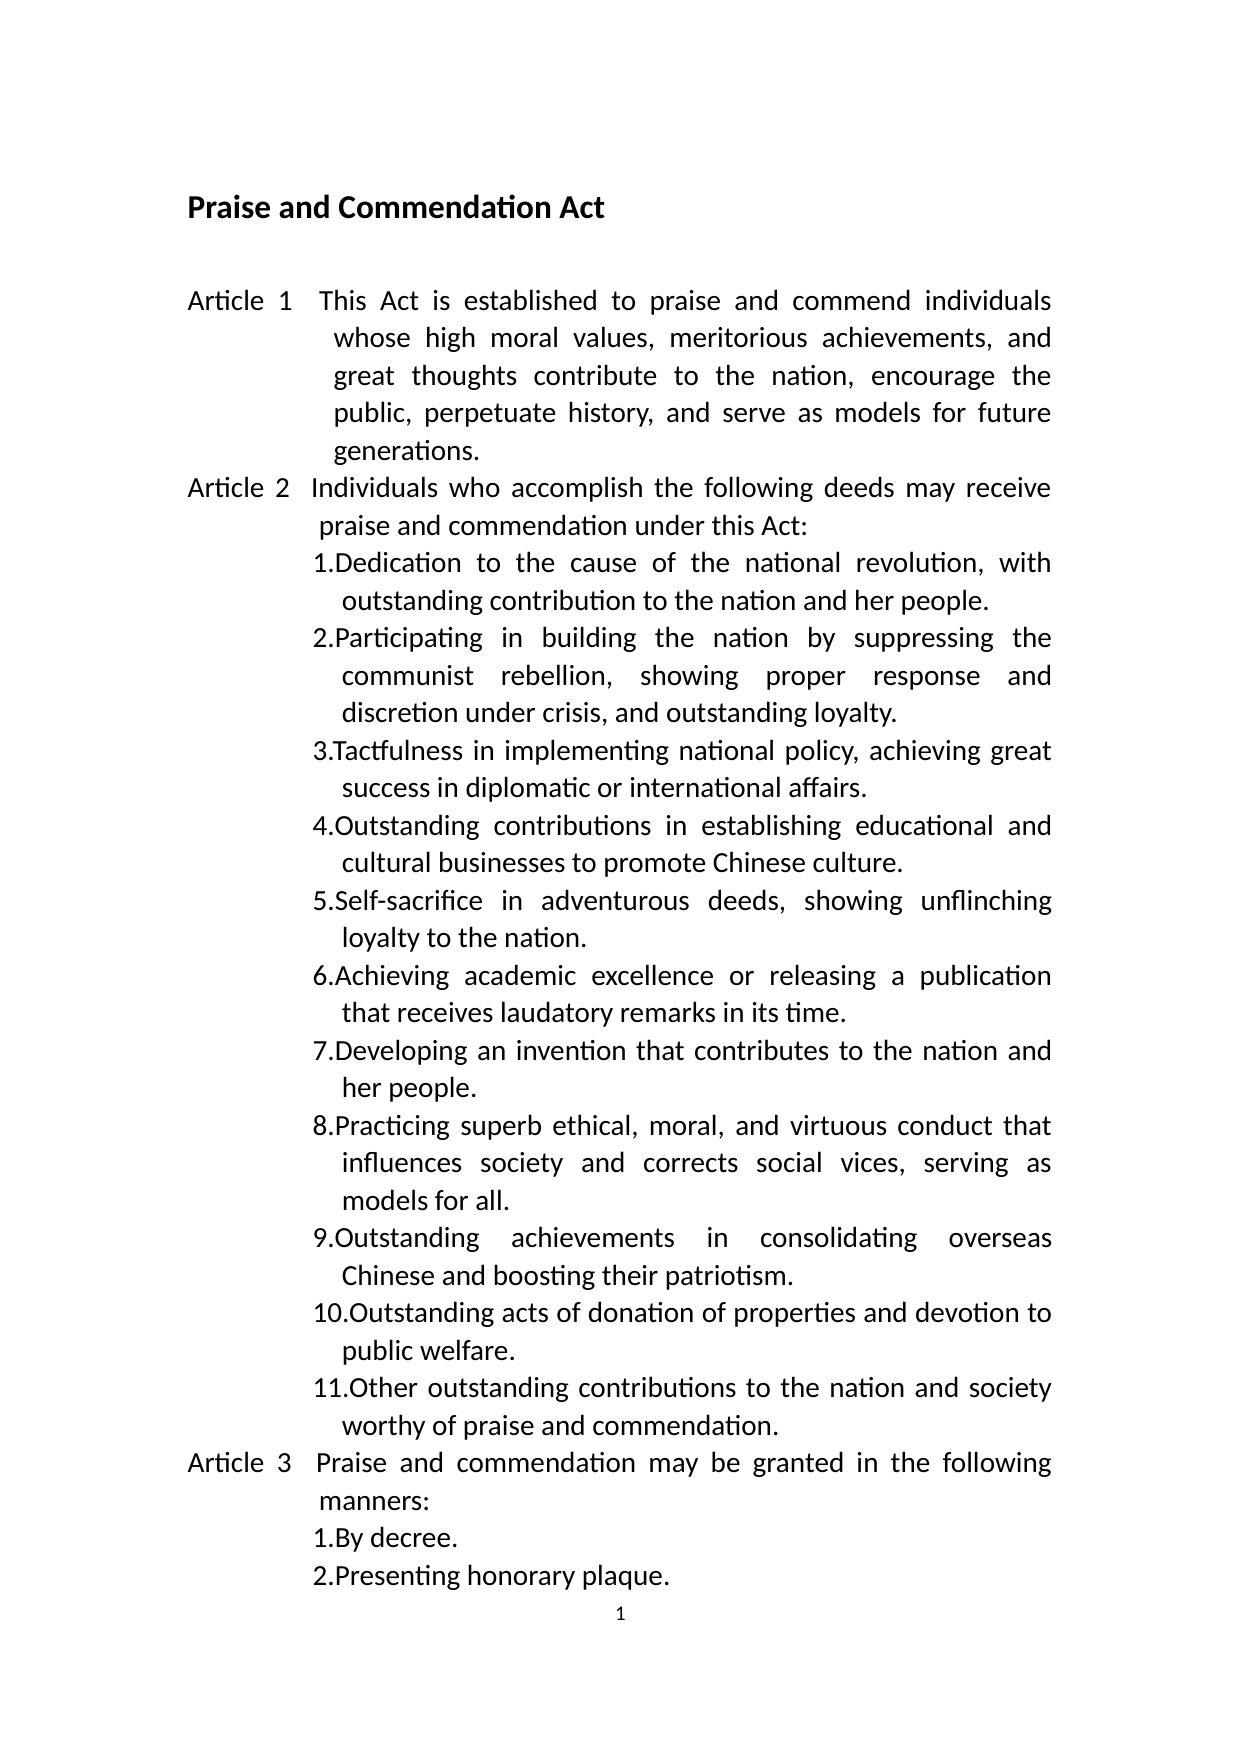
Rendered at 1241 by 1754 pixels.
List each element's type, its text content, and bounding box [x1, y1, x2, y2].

text 2.Presenting honorary plaque. [312, 1550, 1053, 1587]
text 7.Developing an invention that contributes to the nation and her people. [312, 1025, 1053, 1100]
text 6.Achieving academic excellence or releasing a publication that receives laudatory remarks in its time. [312, 950, 1053, 1025]
text 11.Other outstanding contributions to the nation and society worthy of praise and commendation. [312, 1362, 1053, 1437]
text Article 3 Praise and commendation may be granted in the following manners: [187, 1437, 1053, 1512]
text 2.Participating in building the nation by suppressing the communist rebellion, showing proper response and discretion under crisis, and outstanding loyalty. [312, 612, 1053, 725]
text 1.By decree. [312, 1512, 1053, 1550]
text 10.Outstanding acts of donation of properties and devotion to public welfare. [312, 1287, 1053, 1362]
text 9.Outstanding achievements in consolidating overseas Chinese and boosting their patriotism. [312, 1212, 1053, 1287]
text Article 1 This Act is established to praise and commend individuals whose high moral values, meritorious achievements, and great thoughts contribute to the nation, encourage the public, perpetuate history, and serve as models for future generations. [187, 275, 1053, 462]
text 4.Outstanding contributions in establishing educational and cultural businesses to promote Chinese culture. [312, 800, 1053, 875]
text 3.Tactfulness in implementing national policy, achieving great success in diplomatic or international affairs. [312, 725, 1053, 800]
text Praise and Commendation Act [187, 162, 1053, 237]
text 8.Practicing superb ethical, moral, and virtuous conduct that influences society and corrects social vices, serving as models for all. [312, 1100, 1053, 1212]
text 1.Dedication to the cause of the national revolution, with outstanding contribution to the nation and her people. [312, 537, 1053, 612]
text 5.Self-sacrifice in adventurous deeds, showing unflinching loyalty to the nation. [312, 875, 1053, 950]
text Article 2 Individuals who accomplish the following deeds may receive praise and commendation under this Act: [187, 462, 1053, 537]
